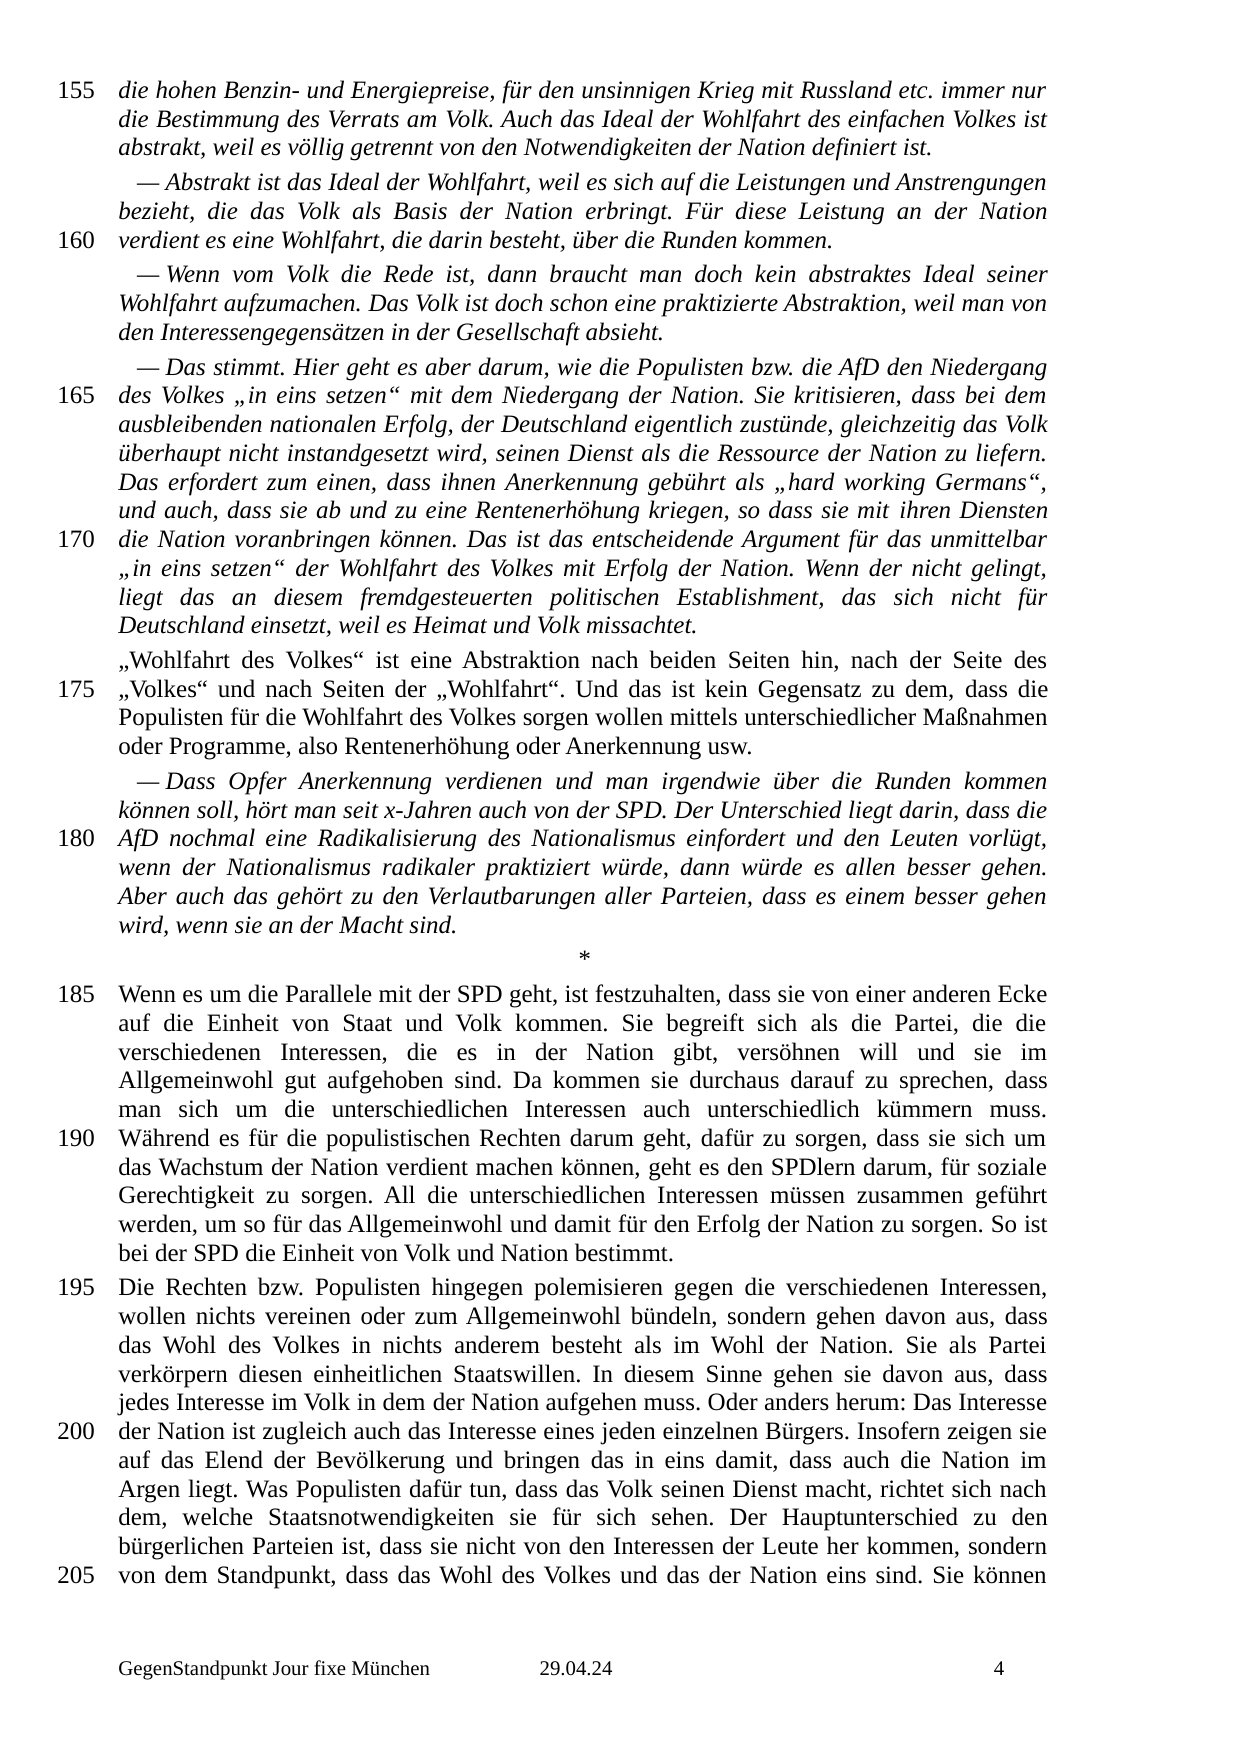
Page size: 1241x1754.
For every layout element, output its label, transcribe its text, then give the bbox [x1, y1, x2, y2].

text Wenn es um die Parallele mit der SPD geht, ist festzuhalten, dass sie von einer anderen Ecke auf die Einheit von Staat und Volk kommen. Sie begreift sich als die Partei, die die verschiedenen Interessen, die es in der Nation gibt, versöhnen will und sie im Allgemeinwohl gut aufgehoben sind. Da kommen sie durchaus darauf zu sprechen, dass man sich um die unterschiedlichen Interessen auch unterschiedlich kümmern muss. Während es für die populistischen Rechten darum geht, dafür zu sorgen, dass sie sich um das Wachstum der Nation verdient machen können, geht es den SPDlern darum, für soziale Gerechtigkeit zu sorgen. All die unterschiedlichen Interessen müssen zusammen geführt werden, um so für das Allgemeinwohl und damit für den Erfolg der Nation zu sorgen. So ist bei der SPD die Einheit von Volk und Nation bestimmt. [118, 979, 1048, 1267]
text — Dass Opfer Anerkennung verdienen und man irgendwie über die Runden kommen können soll, hört man seit x-Jahren auch von der SPD. Der Unterschied liegt darin, dass die AfD nochmal eine Radikalisierung des Nationalismus einfordert und den Leuten vorlügt, wenn der Nationalismus radikaler praktiziert würde, dann würde es allen besser gehen. Aber auch das gehört zu den Verlautbarungen aller Parteien, dass es einem besser gehen wird, wenn sie an der Macht sind. [118, 766, 1048, 938]
text die hohen Benzin- und Energiepreise, für den unsinnigen Krieg mit Russland etc. immer nur die Bestimmung des Verrats am Volk. Auch das Ideal der Wohlfahrt des einfachen Volkes ist abstrakt, weil es völlig getrennt von den Notwendigkeiten der Nation definiert ist. [118, 75, 1048, 161]
text — Das stimmt. Hier geht es aber darum, wie die Populisten bzw. die AfD den Niedergang des Volkes „in eins setzen“ mit dem Niedergang der Nation. Sie kritisieren, dass bei dem ausbleibenden nationalen Erfolg, der Deutschland eigentlich zustünde, gleichzeitig das Volk überhaupt nicht instandgesetzt wird, seinen Dienst als die Ressource der Nation zu liefern. Das erfordert zum einen, dass ihnen Anerkennung gebührt als „hard working Germans“, und auch, dass sie ab und zu eine Rentenerhöhung kriegen, so dass sie mit ihren Diensten die Nation voranbringen können. Das ist das entscheidende Argument für das unmittelbar „in eins setzen“ der Wohlfahrt des Volkes mit Erfolg der Nation. Wenn der nicht gelingt, liegt das an diesem fremdgesteuerten politischen Establishment, das sich nicht für Deutschland einsetzt, weil es Heimat und Volk missachtet. [118, 352, 1048, 639]
text „Wohlfahrt des Volkes“ ist eine Abstraktion nach beiden Seiten hin, nach der Seite des „Volkes“ und nach Seiten der „Wohlfahrt“. Und das ist kein Gegensatz zu dem, dass die Populisten für die Wohlfahrt des Volkes sorgen wollen mittels unterschiedlicher Maßnahmen oder Programme, also Rentenerhöhung oder Anerkennung usw. [118, 645, 1048, 760]
text Die Rechten bzw. Populisten hingegen polemisieren gegen die verschiedenen Interessen, wollen nichts vereinen oder zum Allgemeinwohl bündeln, sondern gehen davon aus, dass das Wohl des Volkes in nichts anderem besteht als im Wohl der Nation. Sie als Partei verkörpern diesen einheitlichen Staatswillen. In diesem Sinne gehen sie davon aus, dass jedes Interesse im Volk in dem der Nation aufgehen muss. Oder anders herum: Das Interesse der Nation ist zugleich auch das Interesse eines jeden einzelnen Bürgers. Insofern zeigen sie auf das Elend der Bevölkerung und bringen das in eins damit, dass auch die Nation im Argen liegt. Was Populisten dafür tun, dass das Volk seinen Dienst macht, richtet sich nach dem, welche Staatsnotwendigkeiten sie für sich sehen. Der Hauptunterschied zu den bürgerlichen Parteien ist, dass sie nicht von den Interessen der Leute her kommen, sondern von dem Standpunkt, dass das Wohl des Volkes und das der Nation eins sind. Sie können [118, 1272, 1048, 1589]
text * [118, 944, 1048, 973]
text — Abstrakt ist das Ideal der Wohlfahrt, weil es sich auf die Leistungen und Anstrengungen bezieht, die das Volk als Basis der Nation erbringt. Für diese Leistung an der Nation verdient es eine Wohlfahrt, die darin besteht, über die Runden kommen. [118, 167, 1048, 253]
text — Wenn vom Volk die Rede ist, dann braucht man doch kein abstraktes Ideal seiner Wohlfahrt aufzumachen. Das Volk ist doch schon eine praktizierte Abstraktion, weil man von den Interessengegensätzen in der Gesellschaft absieht. [118, 259, 1048, 346]
